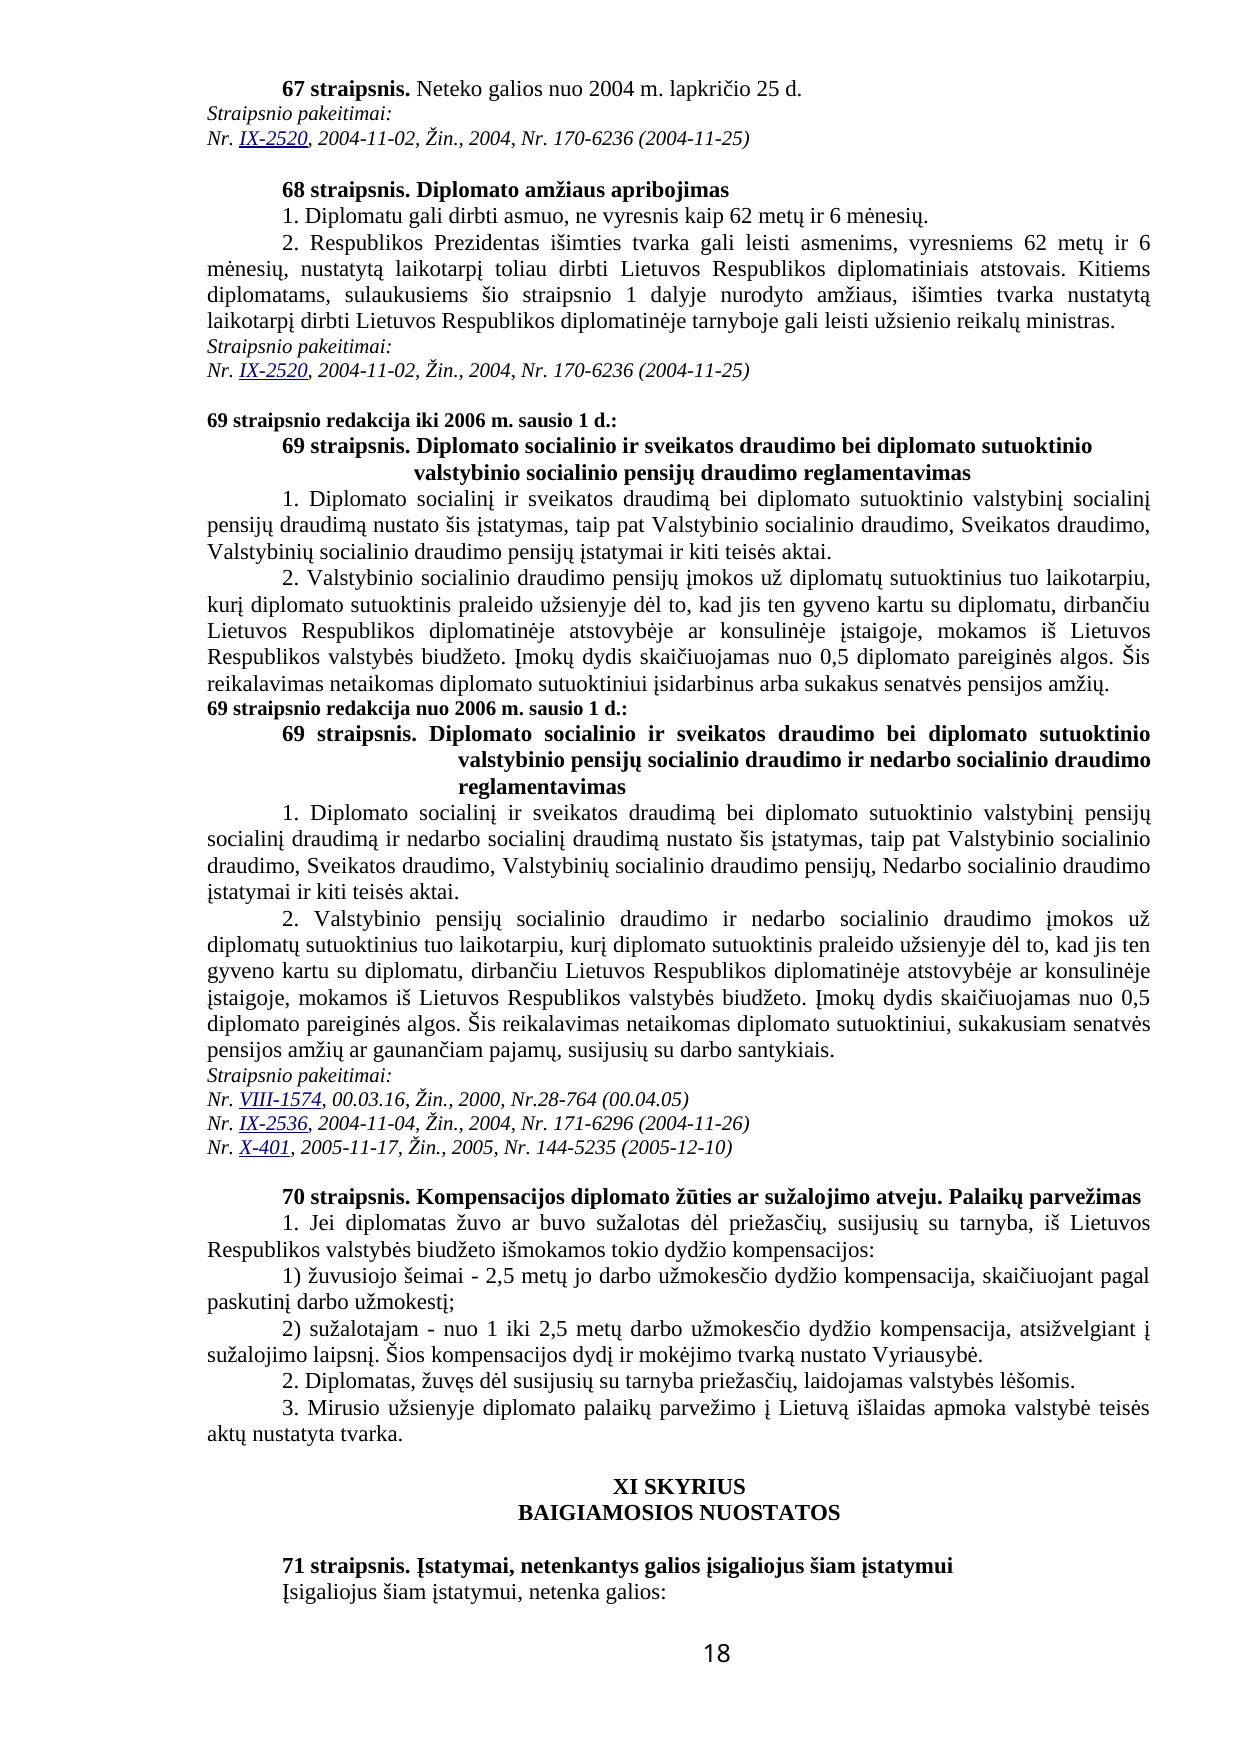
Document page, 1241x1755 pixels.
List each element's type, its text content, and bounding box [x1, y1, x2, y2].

text Straipsnio pakeitimai: [207, 334, 1152, 358]
text BAIGIAMOSIOS NUOSTATOS [207, 1499, 1152, 1526]
text 70 straipsnis. Kompensacijos diplomato žūties ar sužalojimo atveju. Palaikų parvežimas [282, 1183, 1152, 1209]
text Nr. IX-2536, 2004-11-04, Žin., 2004, Nr. 171-6296 (2004-11-26) [207, 1111, 1152, 1135]
text 67 straipsnis. Neteko galios nuo 2004 m. lapkričio 25 d. [207, 75, 1152, 101]
text Nr. VIII-1574, 00.03.16, Žin., 2000, Nr.28-764 (00.04.05) [207, 1087, 1152, 1111]
text 1) žuvusiojo šeimai - 2,5 metų jo darbo užmokesčio dydžio kompensacija, skaičiuojant pagal paskutinį darbo užmokestį; [207, 1262, 1152, 1315]
text Nr. IX-2520, 2004-11-02, Žin., 2004, Nr. 170-6236 (2004-11-25) [207, 125, 1152, 149]
text Nr. IX-2520, 2004-11-02, Žin., 2004, Nr. 170-6236 (2004-11-25) [207, 358, 1152, 382]
text 2. Diplomatas, žuvęs dėl susijusių su tarnyba priežasčių, laidojamas valstybės lėšomis. [207, 1367, 1152, 1394]
text Nr. X-401, 2005-11-17, Žin., 2005, Nr. 144-5235 (2005-12-10) [207, 1135, 1152, 1159]
text 69 straipsnio redakcija iki 2006 m. sausio 1 d.: [207, 408, 1152, 432]
text 2. Valstybinio pensijų socialinio draudimo ir nedarbo socialinio draudimo įmokos už diplomatų sutuoktinius tuo laikotarpiu, kurį diplomato sutuoktinis praleido užsienyje dėl to, kad jis ten gyveno kartu su diplomatu, dirbančiu Lietuvos Respublikos diplomatinėje atstovybėje ar konsulinėje įstaigoje, mokamos iš Lietuvos Respublikos valstybės biudžeto. Įmokų dydis skaičiuojamas nuo 0,5 diplomato pareiginės algos. Šis reikalavimas netaikomas diplomato sutuoktiniui, sukakusiam senatvės pensijos amžių ar gaunančiam pajamų, susijusių su darbo santykiais. [207, 904, 1152, 1063]
text Straipsnio pakeitimai: [207, 1063, 1152, 1087]
text 2. Valstybinio socialinio draudimo pensijų įmokos už diplomatų sutuoktinius tuo laikotarpiu, kurį diplomato sutuoktinis praleido užsienyje dėl to, kad jis ten gyveno kartu su diplomatu, dirbančiu Lietuvos Respublikos diplomatinėje atstovybėje ar konsulinėje įstaigoje, mokamos iš Lietuvos Respublikos valstybės biudžeto. Įmokų dydis skaičiuojamas nuo 0,5 diplomato pareiginės algos. Šis reikalavimas netaikomas diplomato sutuoktiniui įsidarbinus arba sukakus senatvės pensijos amžių. [207, 564, 1152, 696]
text 1. Diplomato socialinį ir sveikatos draudimą bei diplomato sutuoktinio valstybinį pensijų socialinį draudimą ir nedarbo socialinį draudimą nustato šis įstatymas, taip pat Valstybinio socialinio draudimo, Sveikatos draudimo, Valstybinių socialinio draudimo pensijų, Nedarbo socialinio draudimo įstatymai ir kiti teisės aktai. [207, 799, 1152, 904]
text 1. Diplomato socialinį ir sveikatos draudimą bei diplomato sutuoktinio valstybinį socialinį pensijų draudimą nustato šis įstatymas, taip pat Valstybinio socialinio draudimo, Sveikatos draudimo, Valstybinių socialinio draudimo pensijų įstatymai ir kiti teisės aktai. [207, 485, 1152, 564]
text 1. Diplomatu gali dirbti asmuo, ne vyresnis kaip 62 metų ir 6 mėnesių. [207, 202, 1152, 228]
text Straipsnio pakeitimai: [207, 101, 1152, 125]
text 68 straipsnis. Diplomato amžiaus apribojimas [207, 176, 1152, 202]
text Įsigaliojus šiam įstatymui, netenka galios: [207, 1578, 1152, 1605]
text 71 straipsnis. Įstatymai, netenkantys galios įsigaliojus šiam įstatymui [207, 1552, 1152, 1578]
text 69 straipsnio redakcija nuo 2006 m. sausio 1 d.: [207, 696, 1152, 720]
text 2. Respublikos Prezidentas išimties tvarka gali leisti asmenims, vyresniems 62 metų ir 6 mėnesių, nustatytą laikotarpį toliau dirbti Lietuvos Respublikos diplomatiniais atstovais. Kitiems diplomatams, sulaukusiems šio straipsnio 1 dalyje nurodyto amžiaus, išimties tvarka nustatytą laikotarpį dirbti Lietuvos Respublikos diplomatinėje tarnyboje gali leisti užsienio reikalų ministras. [207, 228, 1152, 334]
text 69 straipsnis. Diplomato socialinio ir sveikatos draudimo bei diplomato sutuoktinio valstybinio pensijų socialinio draudimo ir nedarbo socialinio draudimo reglamentavimas [282, 720, 1152, 799]
text 69 straipsnis. Diplomato socialinio ir sveikatos draudimo bei diplomato sutuoktinio [282, 432, 1152, 459]
text 1. Jei diplomatas žuvo ar buvo sužalotas dėl priežasčių, susijusių su tarnyba, iš Lietuvos Respublikos valstybės biudžeto išmokamos tokio dydžio kompensacijos: [207, 1209, 1152, 1262]
text valstybinio socialinio pensijų draudimo reglamentavimas [413, 459, 1152, 485]
text 3. Mirusio užsienyje diplomato palaikų parvežimo į Lietuvą išlaidas apmoka valstybė teisės aktų nustatyta tvarka. [207, 1394, 1152, 1447]
text XI SKYRIUS [207, 1473, 1152, 1499]
text 2) sužalotajam - nuo 1 iki 2,5 metų darbo užmokesčio dydžio kompensacija, atsižvelgiant į sužalojimo laipsnį. Šios kompensacijos dydį ir mokėjimo tvarką nustato Vyriausybė. [207, 1315, 1152, 1367]
